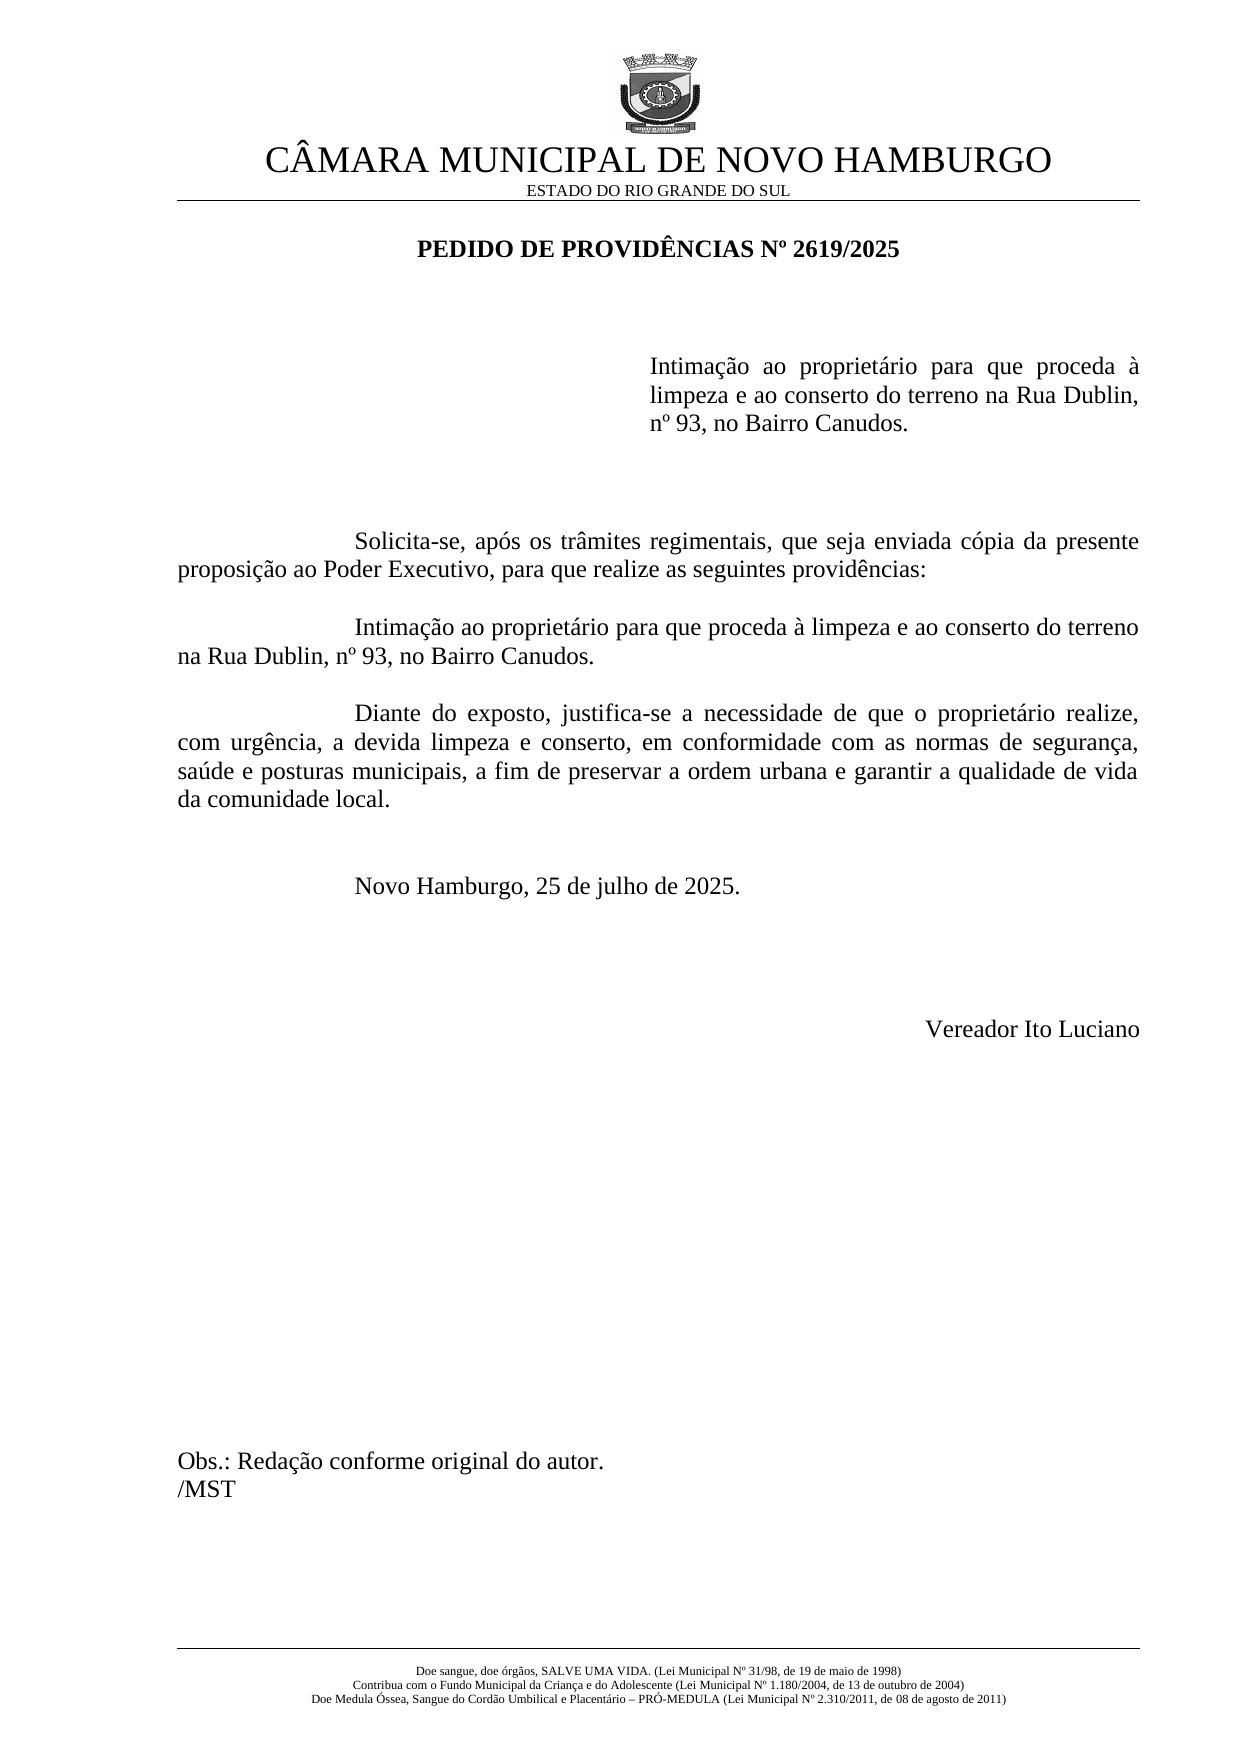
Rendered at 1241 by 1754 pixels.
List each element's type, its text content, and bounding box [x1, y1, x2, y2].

text Novo Hamburgo, 25 de julho de 2025. [177, 871, 1140, 899]
text Solicita-se, após os trâmites regimentais, que seja enviada cópia da presente proposição ao Poder Executivo, para que realize as seguintes providências: [177, 526, 1140, 583]
text PEDIDO DE PROVIDÊNCIAS Nº 2619/2025 [177, 234, 1140, 262]
text Vereador Ito Luciano [177, 1014, 1140, 1043]
text Intimação ao proprietário para que proceda à limpeza e ao conserto do terreno na Rua Dublin, nº 93, no Bairro Canudos. [649, 351, 1140, 437]
text /MST [177, 1474, 1140, 1503]
text Intimação ao proprietário para que proceda à limpeza e ao conserto do terreno na Rua Dublin, nº 93, no Bairro Canudos. [177, 612, 1140, 669]
text Diante do exposto, justifica-se a necessidade de que o proprietário realize, com urgência, a devida limpeza e conserto, em conformidade com as normas de segurança, saúde e posturas municipais, a fim de preservar a ordem urbana e garantir a qualidade de vida da comunidade local. [177, 698, 1140, 813]
text Obs.: Redação conforme original do autor. [177, 1446, 1140, 1474]
